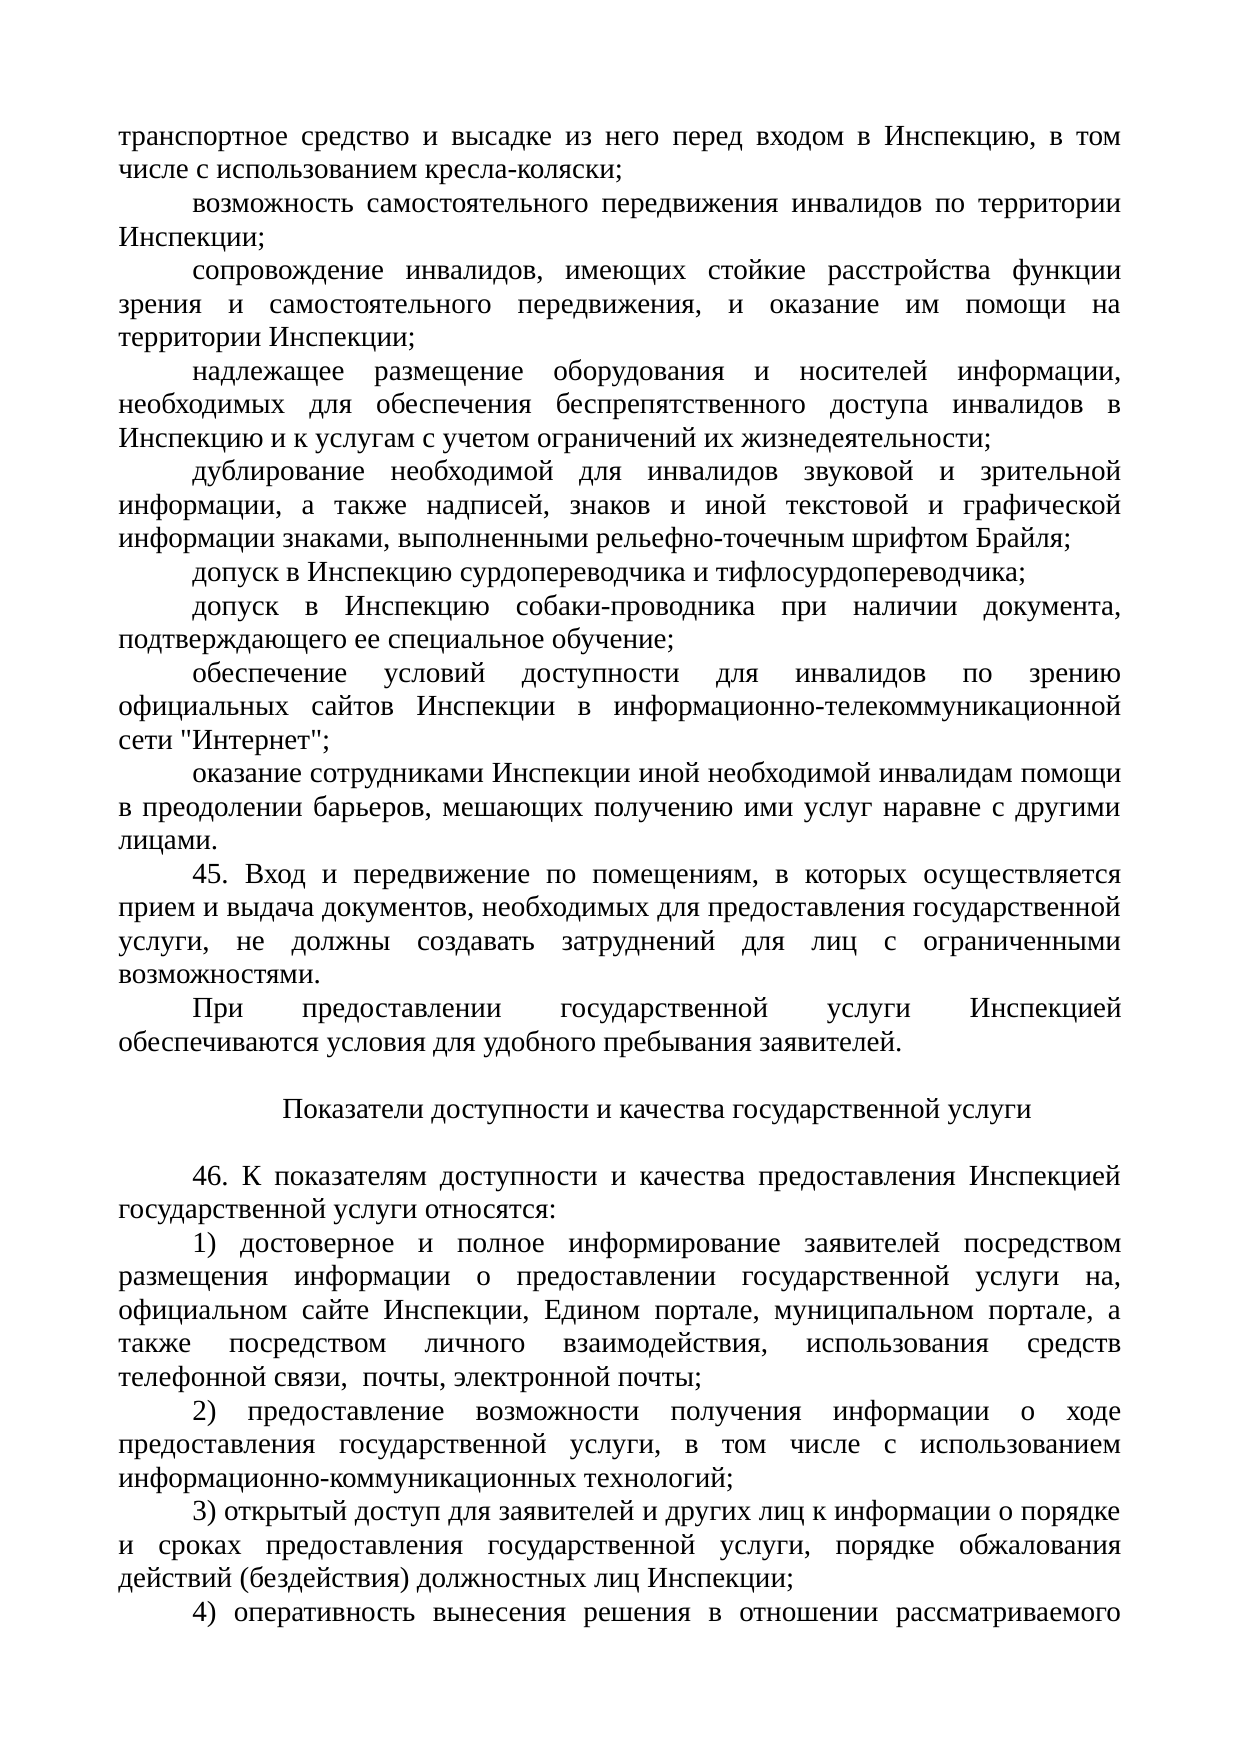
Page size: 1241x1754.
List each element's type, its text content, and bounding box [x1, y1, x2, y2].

text дублирование необходимой для инвалидов звуковой и зрительной информации, а также надписей, знаков и иной текстовой и графической информации знаками, выполненными рельефно-точечным шрифтом Брайля; [118, 453, 1122, 554]
text возможность самостоятельного передвижения инвалидов по территории Инспекции; [118, 185, 1122, 252]
text допуск в Инспекцию собаки-проводника при наличии документа, подтверждающего ее специальное обучение; [118, 588, 1122, 655]
text допуск в Инспекцию сурдопереводчика и тифлосурдопереводчика; [118, 554, 1122, 588]
text обеспечение условий доступности для инвалидов по зрению официальных сайтов Инспекции в информационно-телекоммуникационной сети "Интернет"; [118, 655, 1122, 755]
text оказание сотрудниками Инспекции иной необходимой инвалидам помощи в преодолении барьеров, мешающих получению ими услуг наравне с другими лицами. [118, 755, 1122, 856]
text 1) достоверное и полное информирование заявителей посредством размещения информации о предоставлении государственной услуги на, официальном сайте Инспекции, Едином портале, муниципальном портале, а также посредством личного взаимодействия, использования средств телефонной связи, почты, электронной почты; [118, 1225, 1122, 1393]
text 4) оперативность вынесения решения в отношении рассматриваемого [118, 1594, 1122, 1627]
text 2) предоставление возможности получения информации о ходе предоставления государственной услуги, в том числе с использованием информационно-коммуникационных технологий; [118, 1393, 1122, 1493]
text 46. К показателям доступности и качества предоставления Инспекцией государственной услуги относятся: [118, 1158, 1122, 1225]
text надлежащее размещение оборудования и носителей информации, необходимых для обеспечения беспрепятственного доступа инвалидов в Инспекцию и к услугам с учетом ограничений их жизнедеятельности; [118, 353, 1122, 453]
text Показатели доступности и качества государственной услуги [118, 1091, 1122, 1124]
text 45. Вход и передвижение по помещениям, в которых осуществляется прием и выдача документов, необходимых для предоставления государственной услуги, не должны создавать затруднений для лиц с ограниченными возможностями. [118, 856, 1122, 990]
text 3) открытый доступ для заявителей и других лиц к информации о порядке и сроках предоставления государственной услуги, порядке обжалования действий (бездействия) должностных лиц Инспекции; [118, 1493, 1122, 1594]
text транспортное средство и высадке из него перед входом в Инспекцию, в том числе с использованием кресла-коляски; [118, 118, 1122, 185]
text При предоставлении государственной услуги Инспекцией обеспечиваются условия для удобного пребывания заявителей. [118, 990, 1122, 1057]
text сопровождение инвалидов, имеющих стойкие расстройства функции зрения и самостоятельного передвижения, и оказание им помощи на территории Инспекции; [118, 252, 1122, 353]
